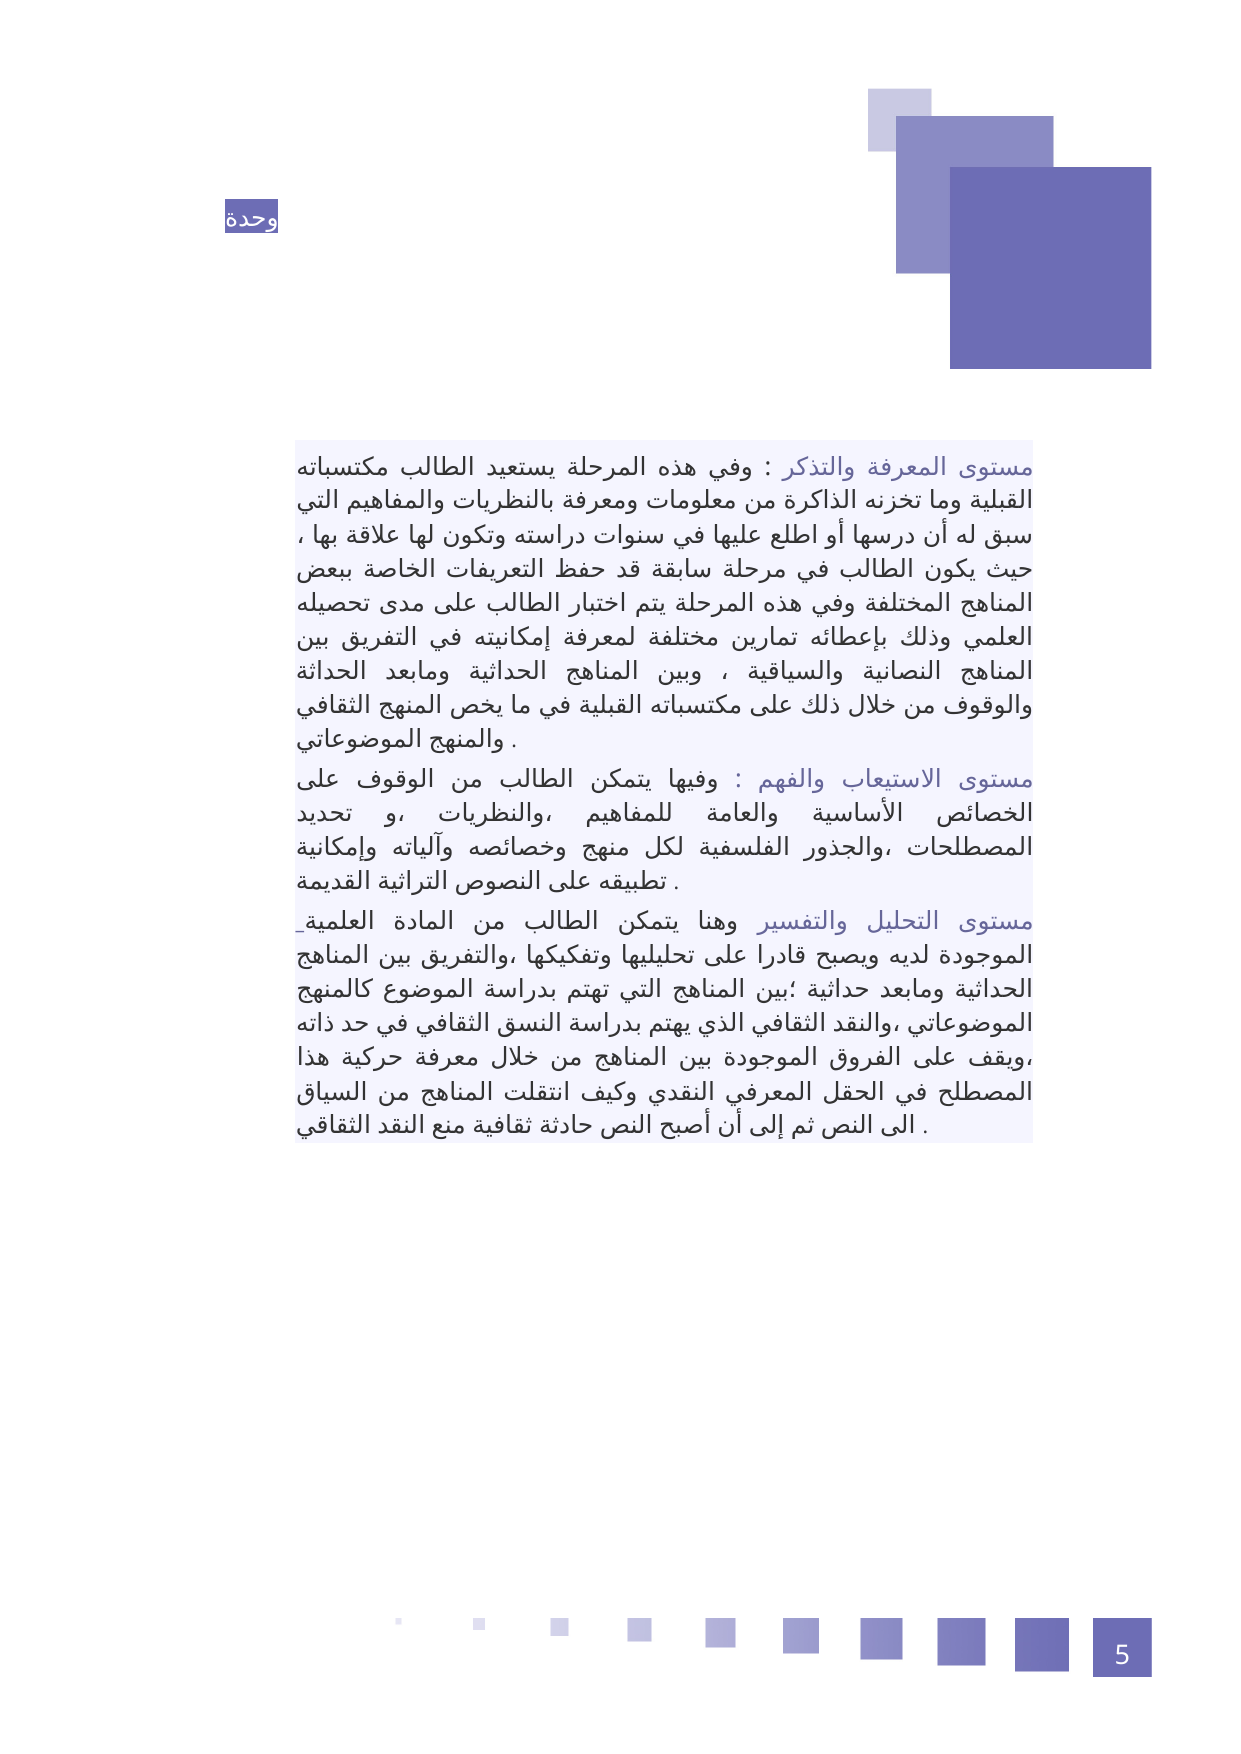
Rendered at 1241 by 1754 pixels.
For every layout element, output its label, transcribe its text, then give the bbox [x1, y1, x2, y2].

picture [351, 88, 1152, 889]
picture [351, 1618, 1152, 1678]
text _مستوى التحليل والتفسير وهنا يتمكن الطالب من المادة العلمية الموجودة لديه ويصبح قادرا على تحليليها وتفكيكها ،والتفريق بين المناهج الحداثية ومابعد حداثية ؛بين المناهج التي تهتم بدراسة الموضوع كالمنهج الموضوعاتي ،والنقد الثقافي الذي يهتم بدراسة النسق الثقافي في حد ذاته ،ويقف على الفروق الموجودة بين المناهج من خلال معرفة حركية هذا المصطلح في الحقل المعرفي النقدي وكيف انتقلت المناهج من السياق الى النص ثم إلى أن أصبح النص حادثة ثقافية منع النقد الثقاقي . [295, 903, 1033, 1141]
text مستوى الاستيعاب والفهم : وفيها يتمكن الطالب من الوقوف على الخصائص الأساسية والعامة للمفاهيم ،والنظريات ،و تحديد المصطلحات ،والجذور الفلسفية لكل منهج وخصائصه وآلياته وإمكانية تطبيقه على النصوص التراثية القديمة . [295, 761, 1033, 897]
title وحدة [278, 199, 868, 233]
text مستوى المعرفة والتذكر : وفي هذه المرحلة يستعيد الطالب مكتسباته القبلية وما تخزنه الذاكرة من معلومات ومعرفة بالنظريات والمفاهيم التي سبق له أن درسها أو اطلع عليها في سنوات دراسته وتكون لها علاقة بها ، حيث يكون الطالب في مرحلة سابقة قد حفظ التعريفات الخاصة ببعض المناهج المختلفة وفي هذه المرحلة يتم اختبار الطالب على مدى تحصيله العلمي وذلك بإعطائه تمارين مختلفة لمعرفة إمكانيته في التفريق بين المناهج النصانية والسياقية ، وبين المناهج الحداثية ومابعد الحداثة والوقوف من خلال ذلك على مكتسباته القبلية في ما يخص المنهج الثقافي والمنهج الموضوعاتي . [295, 448, 1033, 755]
